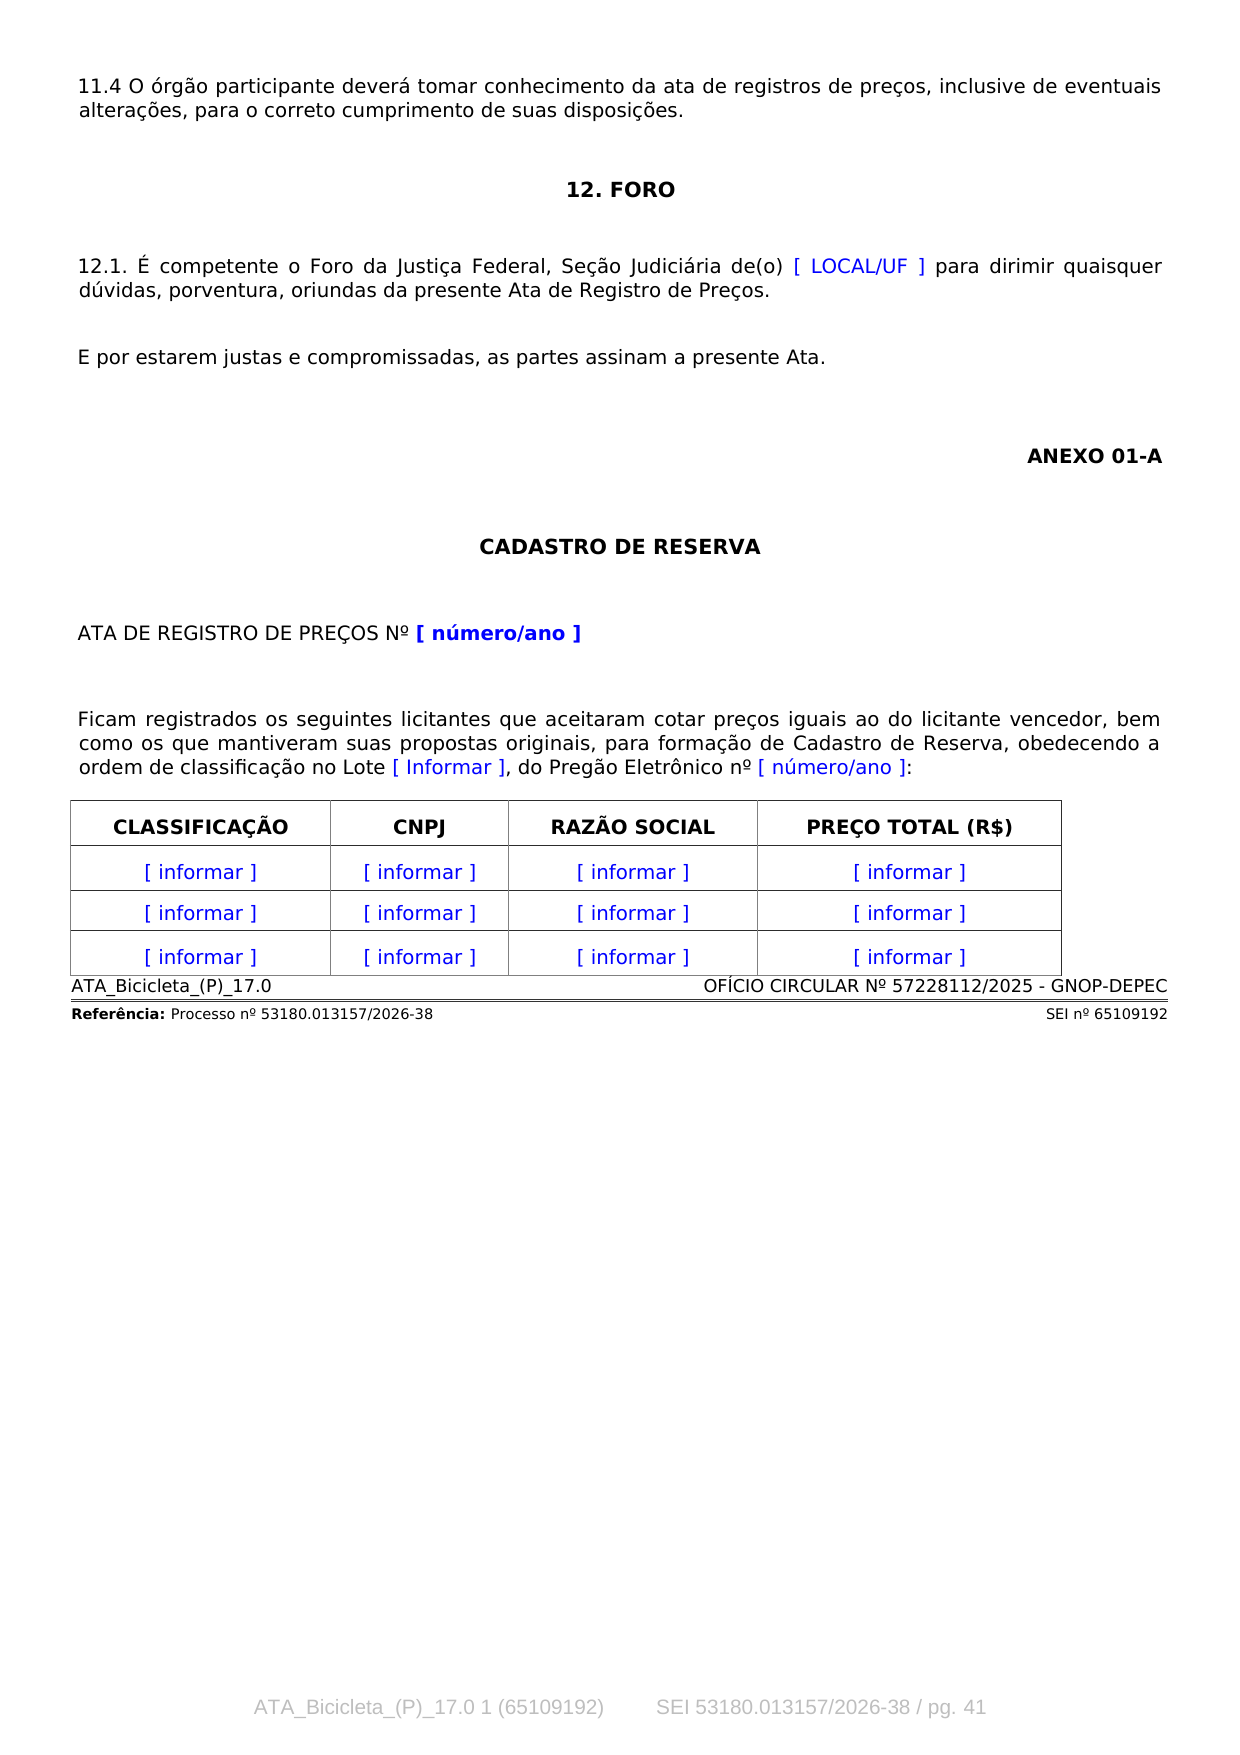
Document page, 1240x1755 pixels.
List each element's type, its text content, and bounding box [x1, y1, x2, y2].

table_cell [ informar ] [331, 931, 508, 975]
table_cell [ informar ] [509, 931, 757, 975]
text 11.4 O órgão participante deverá tomar conhecimento da ata de registros de preços, inclusive de eventuais alterações, para o correto cumprimento de suas disposições. [77, 75, 1162, 122]
table_cell [ informar ] [509, 846, 757, 889]
table_header CLASSIFICAÇÃO [71, 801, 330, 845]
text ANEXO 01-A [71, 445, 1162, 468]
table_cell [ informar ] [71, 846, 330, 889]
table_header RAZÃO SOCIAL [509, 801, 757, 845]
subtitle 12. FORO [73, 178, 1168, 202]
table_header CNPJ [331, 801, 508, 845]
table_header PREÇO TOTAL (R$) [758, 801, 1061, 845]
subtitle CADASTRO DE RESERVA [73, 535, 1167, 559]
table_cell [ informar ] [71, 891, 330, 930]
text ATA DE REGISTRO DE PREÇOS Nº [ número/ano ] [77, 622, 1162, 645]
table_cell [ informar ] [758, 931, 1061, 975]
text E por estarem justas e compromissadas, as partes assinam a presente Ata. [77, 346, 1162, 369]
table_cell [ informar ] [331, 846, 508, 889]
table_cell [ informar ] [331, 891, 508, 930]
text Referência: Processo nº 53180.013157/2026-38 SEI nº 65109192 [71, 1006, 1168, 1023]
table_cell [ informar ] [71, 931, 330, 975]
text 12.1. É competente o Foro da Justiça Federal, Seção Judiciária de(o) [ LOCAL/UF ] para dirimir quaisquer dúvidas, porventura, oriundas da presente Ata de Registro de Preços. [77, 255, 1162, 302]
table_cell [ informar ] [509, 891, 757, 930]
text ATA_Bicicleta_(P)_17.0 OFÍCIO CIRCULAR Nº 57228112/2025 - GNOP-DEPEC [71, 976, 1168, 997]
table_cell [ informar ] [758, 891, 1061, 930]
text Ficam registrados os seguintes licitantes que aceitaram cotar preços iguais ao do licitante vencedor, bem como os que mantiveram suas propostas originais, para formação de Cadastro de Reserva, obedecendo a ordem de classificação no Lote [ Informar ], do Pregão Eletrônico nº [ número/ano ]: [77, 708, 1162, 779]
table_cell [ informar ] [758, 846, 1061, 889]
